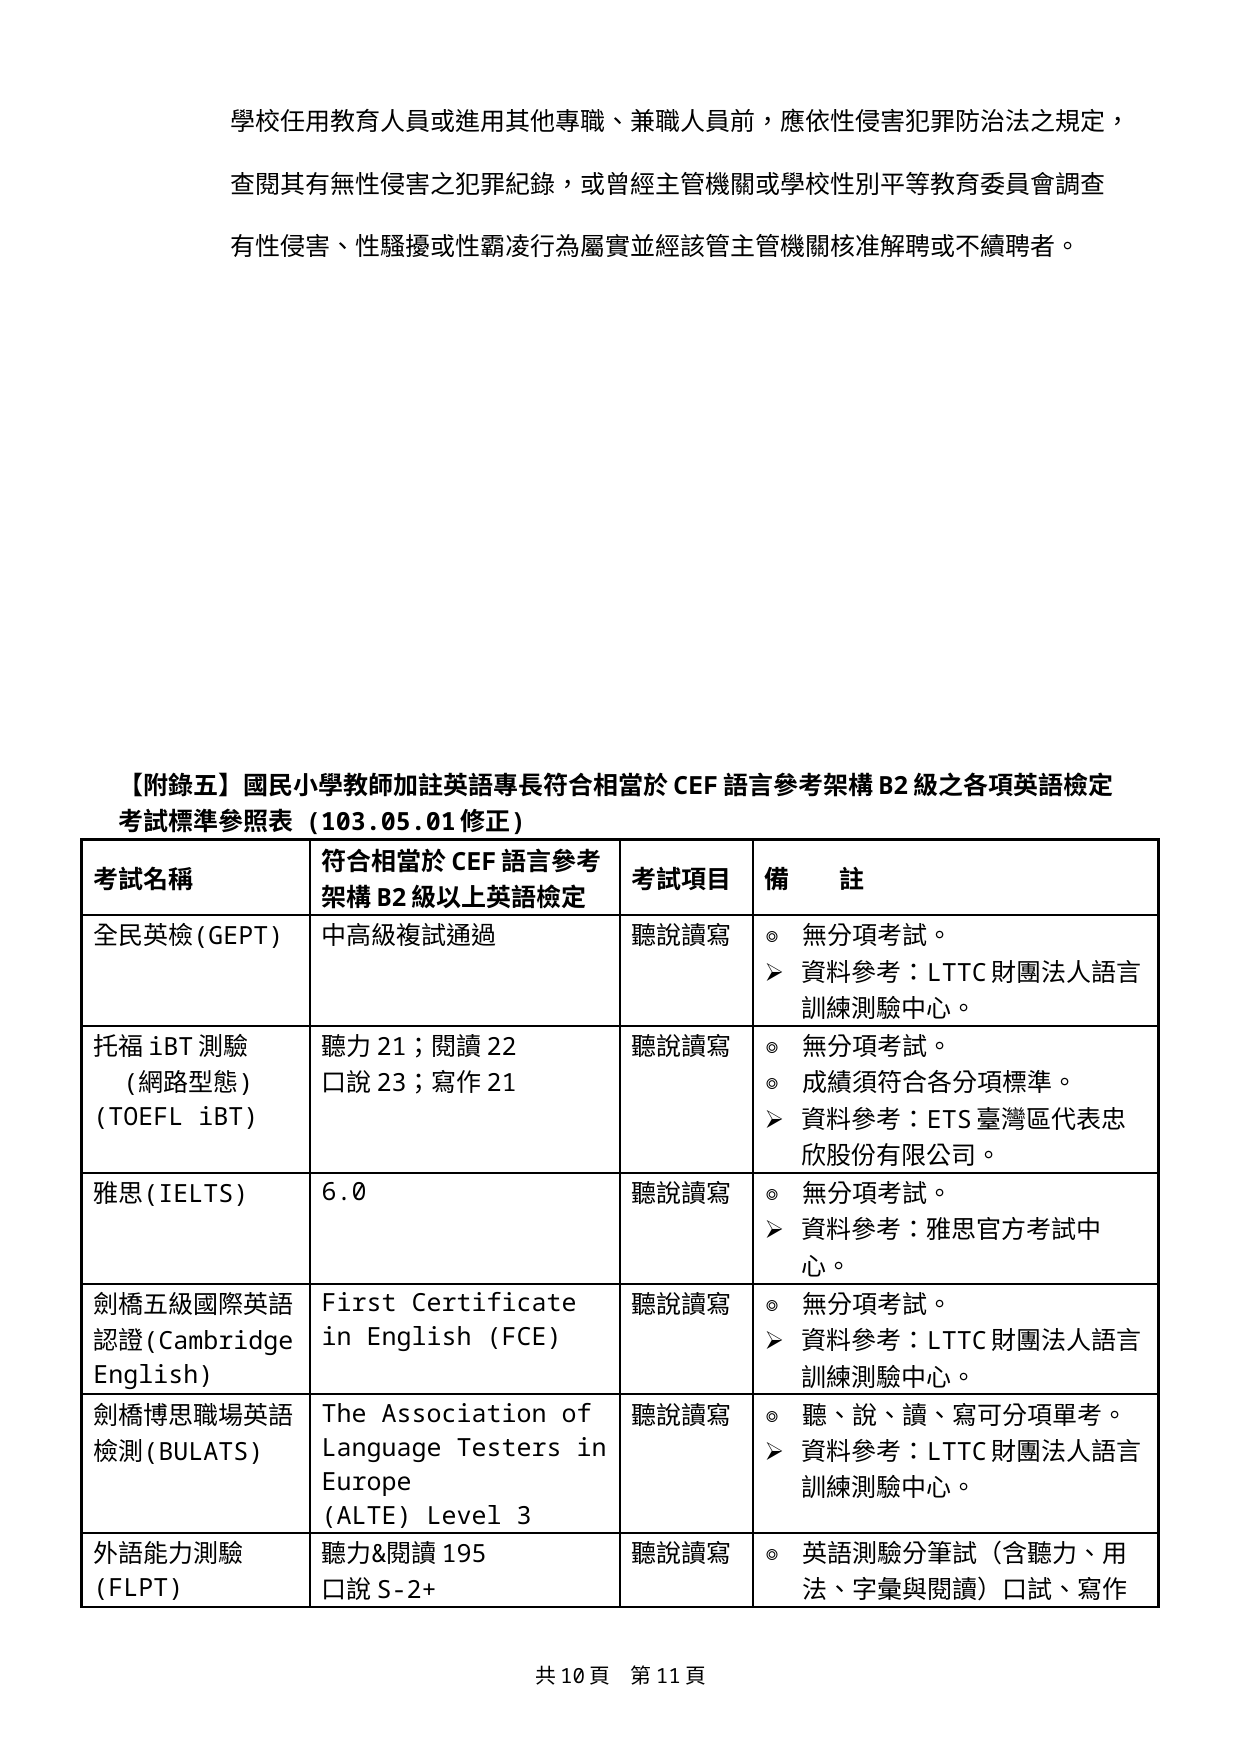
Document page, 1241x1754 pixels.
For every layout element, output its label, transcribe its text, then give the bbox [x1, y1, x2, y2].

table_cell 聽力&閱讀195 口說S-2+ [311, 1534, 619, 1606]
table_cell 全民英檢(GEPT) [83, 916, 309, 1024]
text 學校任用教育人員或進用其他專職、兼職人員前，應依性侵害犯罪防治法之規定，查閱其有無性侵害之犯罪紀錄，或曾經主管機關或學校性別平等教育委員會調查有性侵害、性騷擾或性霸凌行為屬實並經該管主管機關核准解聘或不續聘者。 [231, 78, 1122, 266]
text 【附錄五】國民小學教師加註英語專長符合相當於CEF語言參考架構B2級之各項英語檢定考試標準參照表 (103.05.01修正) [118, 766, 1122, 838]
table_cell 6.0 [311, 1174, 619, 1282]
table_cell The Association of Language Testers in Europe (ALTE) Level 3 [311, 1395, 619, 1532]
table_cell 聽說讀寫 [621, 916, 752, 1024]
table_cell 雅思(IELTS) [83, 1174, 309, 1282]
table_cell 聽、說、讀、寫可分項單考。 資料參考：LTTC財團法人語言訓練測驗中心。 [754, 1395, 1157, 1532]
table_header 考試項目 [621, 841, 752, 914]
table_cell 無分項考試。 資料參考：雅思官方考試中心。 [754, 1174, 1157, 1282]
table_header 考試名稱 [83, 841, 309, 914]
table_cell 劍橋五級國際英語認證(Cambridge English) [83, 1285, 309, 1393]
table_header 備 註 [754, 841, 1157, 914]
table_cell 托福iBT測驗 (網路型態) (TOEFL iBT) [83, 1027, 309, 1172]
table_cell 外語能力測驗(FLPT) [83, 1534, 309, 1606]
table_cell 中高級複試通過 [311, 916, 619, 1024]
table_cell First Certificate in English (FCE) [311, 1285, 619, 1393]
table_cell 英語測驗分筆試（含聽力、用法、字彙與閱讀）口試、寫作測驗，可單獨報考。 資料參考：LTTC財團法人語言訓練測驗中心103年4月16日103綜合一字第0009號函修正。 [754, 1534, 1157, 1606]
table_cell 聽說讀寫 [621, 1395, 752, 1532]
table_cell 聽力21；閱讀22 口說23；寫作21 [311, 1027, 619, 1172]
table_cell 無分項考試。 資料參考：LTTC財團法人語言訓練測驗中心。 [754, 1285, 1157, 1393]
table_cell 無分項考試。 資料參考：LTTC財團法人語言訓練測驗中心。 [754, 916, 1157, 1024]
table_cell 聽說讀寫 [621, 1174, 752, 1282]
table_cell 無分項考試。 成績須符合各分項標準。 資料參考：ETS臺灣區代表忠欣股份有限公司。 [754, 1027, 1157, 1172]
table_cell 聽說讀寫 [621, 1534, 752, 1606]
table_cell 聽說讀寫 [621, 1285, 752, 1393]
table_header 符合相當於CEF語言參考架構B2級以上英語檢定 [311, 841, 619, 914]
table_cell 聽說讀寫 [621, 1027, 752, 1172]
table_cell 劍橋博思職場英語檢測(BULATS) [83, 1395, 309, 1532]
